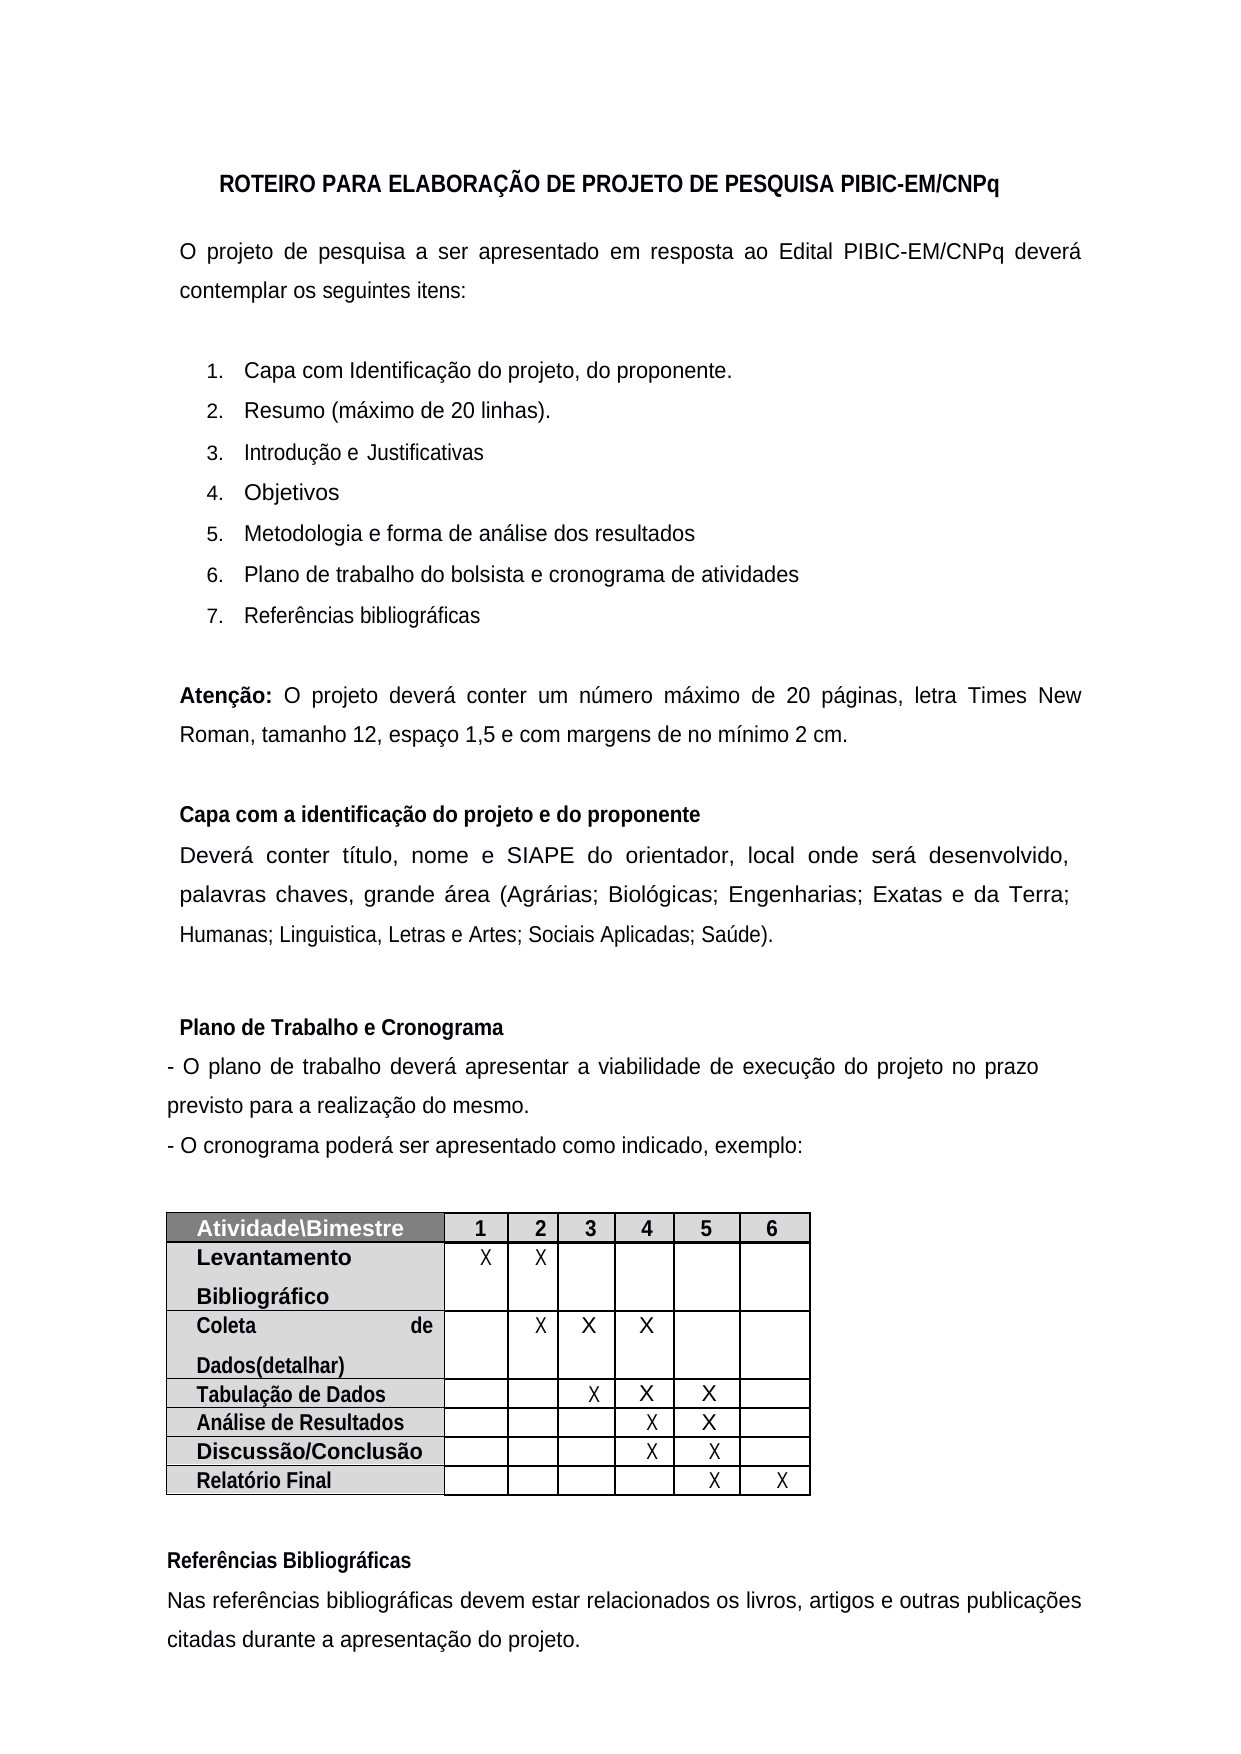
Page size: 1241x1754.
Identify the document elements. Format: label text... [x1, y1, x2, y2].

table_cell X [675, 1409, 739, 1436]
table_cell [509, 1409, 557, 1436]
table_cell Levantamento Bibliográfico [167, 1243, 444, 1310]
text Atenção: O projeto deverá conter um número máximo de 20 páginas, letra Times New Roman, tamanho 12, espaço 1,5 e com margens de no mínimo 2 cm. [179, 682, 1082, 747]
table_cell [741, 1244, 809, 1310]
table_cell X [675, 1380, 739, 1407]
table_cell X [616, 1380, 673, 1407]
table_header Atividade\Bimestre [167, 1213, 444, 1241]
table_header 2 [509, 1214, 557, 1241]
table_cell [509, 1467, 557, 1493]
table_cell X [616, 1438, 673, 1464]
table_header 1 [445, 1214, 507, 1241]
table_cell Coleta de Dados(detalhar) [167, 1311, 444, 1378]
table_cell X [616, 1409, 673, 1436]
text Deverá conter título, nome e SIAPE do orientador, local onde será desenvolvido, palavras chaves, grande área (Agrárias; Biológicas; Engenharias; Exatas e da Terra; Humanas; Linguistica, Letras e Artes; Sociais Aplicadas; Saúde). [179, 842, 1070, 947]
table_cell [559, 1438, 614, 1464]
list Referências bibliográficas [206, 602, 1082, 628]
subtitle Plano de Trabalho e Cronograma [179, 1013, 1082, 1040]
table_cell X [509, 1244, 557, 1310]
table_cell [559, 1244, 614, 1310]
table_cell [741, 1380, 809, 1407]
list Resumo (máximo de 20 linhas). [206, 397, 1082, 424]
list Capa com Identificação do projeto, do proponente. [206, 357, 1082, 383]
table_cell X [559, 1312, 614, 1378]
table_cell [741, 1312, 809, 1378]
table_header 6 [741, 1214, 809, 1241]
subtitle Referências Bibliográficas [167, 1547, 1082, 1574]
table_cell [559, 1467, 614, 1493]
table_cell [445, 1380, 507, 1407]
list Introdução e Justificativas [206, 438, 1082, 465]
table_cell [616, 1244, 673, 1310]
table_cell Discussão/Conclusão [167, 1437, 444, 1464]
text ROTEIRO PARA ELABORAÇÃO DE PROJETO DE PESQUISA PIBIC-EM/CNPq [179, 169, 1039, 198]
table_cell Análise de Resultados [167, 1408, 444, 1436]
table_cell X [741, 1467, 809, 1493]
table_cell Tabulação de Dados [167, 1379, 444, 1407]
text Nas referências bibliográficas devem estar relacionados os livros, artigos e outras publicações citadas durante a apresentação do projeto. [167, 1587, 1082, 1653]
table_cell [675, 1244, 739, 1310]
table_cell X [675, 1467, 739, 1493]
table_cell [616, 1467, 673, 1493]
list Plano de trabalho do bolsista e cronograma de atividades [206, 561, 1082, 587]
list Metodologia e forma de análise dos resultados [206, 520, 1082, 547]
table_header 5 [675, 1214, 739, 1241]
table_cell X [616, 1312, 673, 1378]
table_cell [559, 1409, 614, 1436]
text O projeto de pesquisa a ser apresentado em resposta ao Edital PIBIC-EM/CNPq deverá contemplar os seguintes itens: [179, 238, 1082, 303]
table_cell X [509, 1312, 557, 1378]
table_cell X [559, 1380, 614, 1407]
table_cell Relatório Final [167, 1466, 444, 1493]
table_cell [675, 1312, 739, 1378]
table_cell X [445, 1244, 507, 1310]
text Capa com a identificação do projeto e do proponente [179, 801, 1082, 827]
table_cell [445, 1312, 507, 1378]
list Objetivos [206, 479, 1082, 506]
text - O cronograma poderá ser apresentado como indicado, exemplo: [167, 1132, 1082, 1158]
table_cell [445, 1409, 507, 1436]
table_header 3 [559, 1214, 614, 1241]
table_cell [509, 1438, 557, 1464]
table_cell [741, 1409, 809, 1436]
text - O plano de trabalho deverá apresentar a viabilidade de execução do projeto no prazo previsto para a realização do mesmo. [167, 1053, 1039, 1119]
table_cell X [675, 1438, 739, 1464]
table_cell [509, 1380, 557, 1407]
table_cell [741, 1438, 809, 1464]
table_cell [445, 1467, 507, 1493]
table_header 4 [616, 1214, 673, 1241]
table_cell [445, 1438, 507, 1464]
